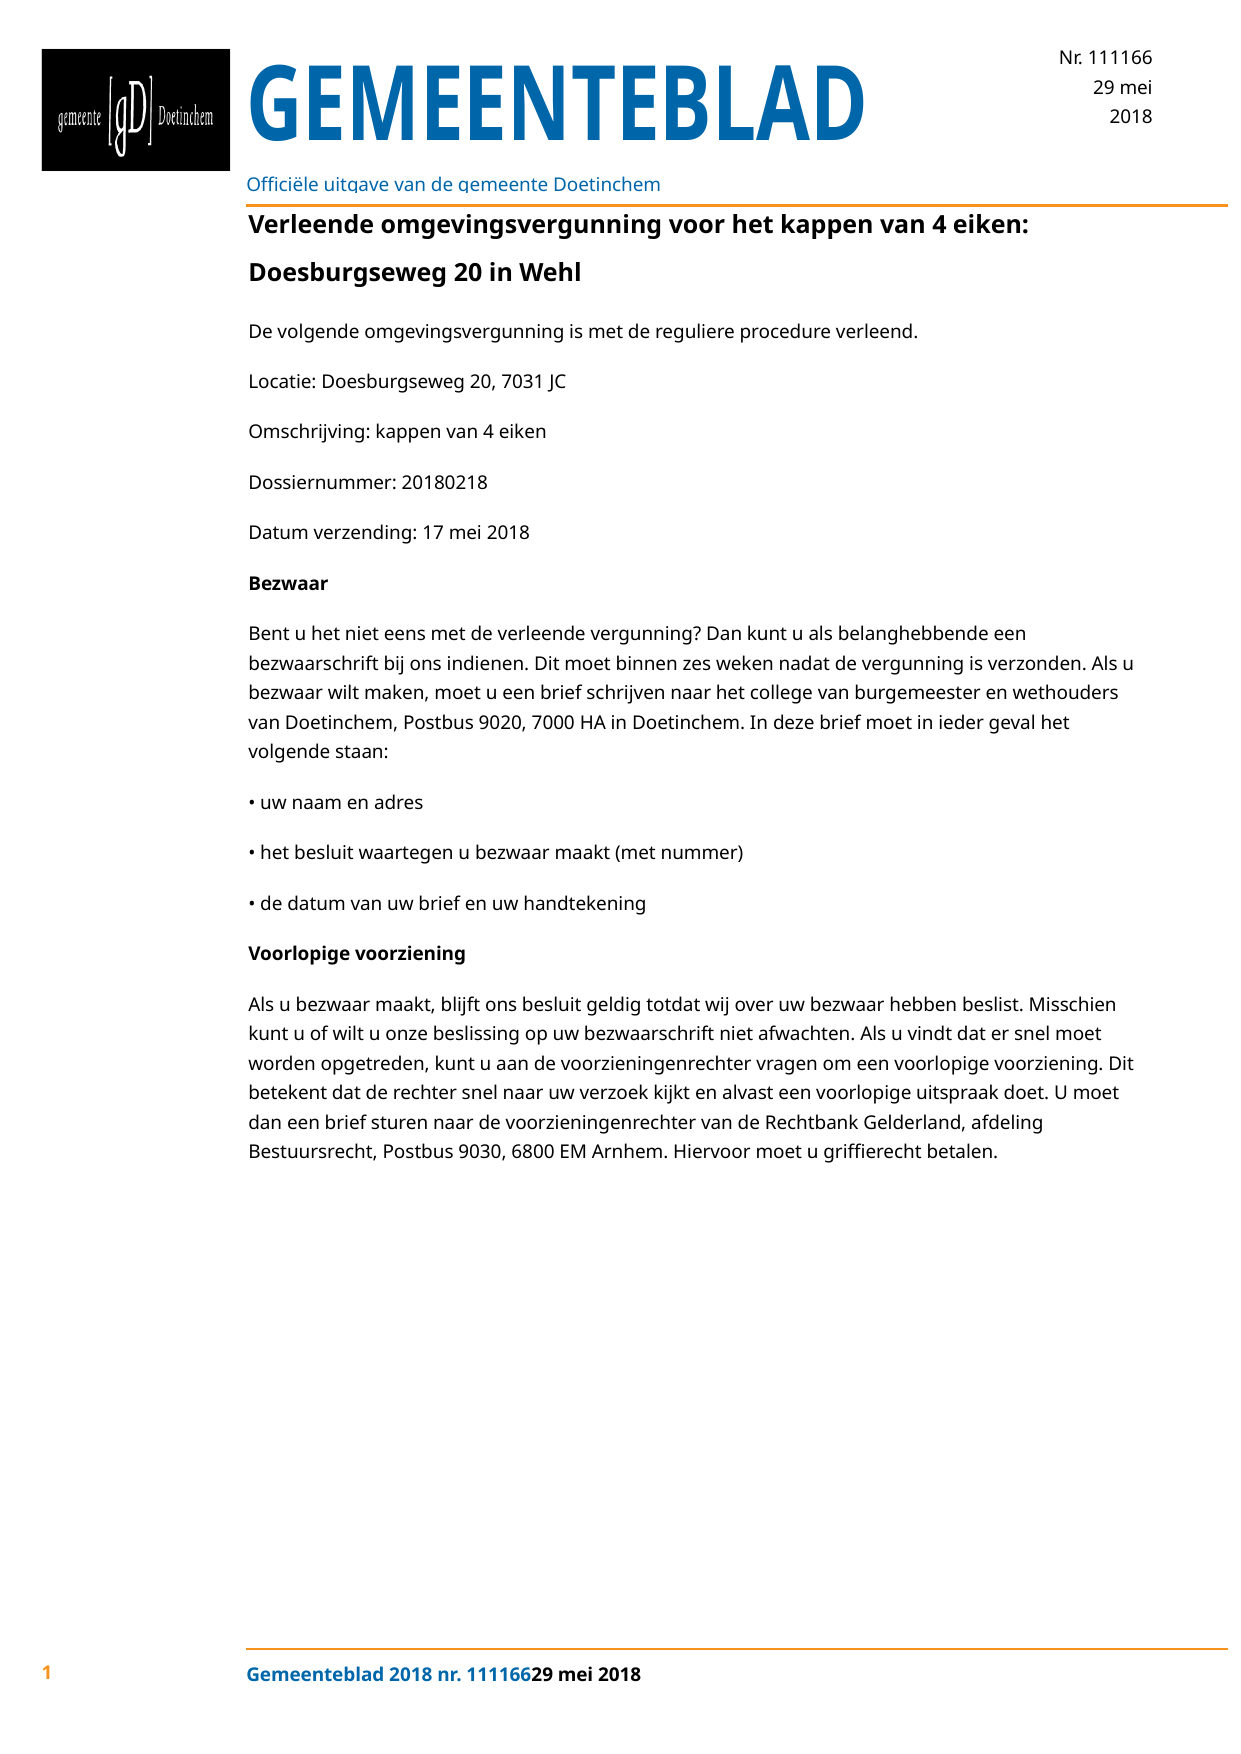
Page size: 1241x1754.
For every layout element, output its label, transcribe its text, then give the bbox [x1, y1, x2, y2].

text Omschrijving: kappen van 4 eiken [248, 419, 1152, 444]
text Datum verzending: 17 mei 2018 [248, 519, 1152, 545]
text • uw naam en adres [248, 789, 1152, 815]
text Verleende omgevingsvergunning voor het kappen van 4 eiken: Doesburgseweg 20 in Wehl [248, 207, 1152, 288]
text Bent u het niet eens met de verleende vergunning? Dan kunt u als belanghebbende een bezwaarschrift bij ons indienen. Dit moet binnen zes weken nadat de vergunning is verzonden. Als u bezwaar wilt maken, moet u een brief schrijven naar het college van burgemeester en wethouders van Doetinchem, Postbus 9020, 7000 HA in Doetinchem. In deze brief moet in ieder geval het volgende staan: [248, 620, 1152, 764]
picture [41, 47, 231, 172]
text Als u bezwaar maakt, blijft ons besluit geldig totdat wij over uw bezwaar hebben beslist. Misschien kunt u of wilt u onze beslissing op uw bezwaarschrift niet afwachten. Als u vindt dat er snel moet worden opgetreden, kunt u aan de voorzieningenrechter vragen om een voorlopige voorziening. Dit betekent dat de rechter snel naar uw verzoek kijkt en alvast een voorlopige uitspraak doet. U moet dan een brief sturen naar de voorzieningenrechter van de Rechtbank Gelderland, afdeling Bestuursrecht, Postbus 9030, 6800 EM Arnhem. Hiervoor moet u griffierecht betalen. [248, 991, 1152, 1164]
text • het besluit waartegen u bezwaar maakt (met nummer) [248, 839, 1152, 865]
text Voorlopige voorziening [248, 940, 1152, 966]
text Bezwaar [248, 570, 1152, 596]
text Dossiernummer: 20180218 [248, 469, 1152, 495]
text De volgende omgevingsvergunning is met de reguliere procedure verleend. [248, 318, 1152, 344]
text Locatie: Doesburgseweg 20, 7031 JC [248, 368, 1152, 394]
text • de datum van uw brief en uw handtekening [248, 890, 1152, 916]
